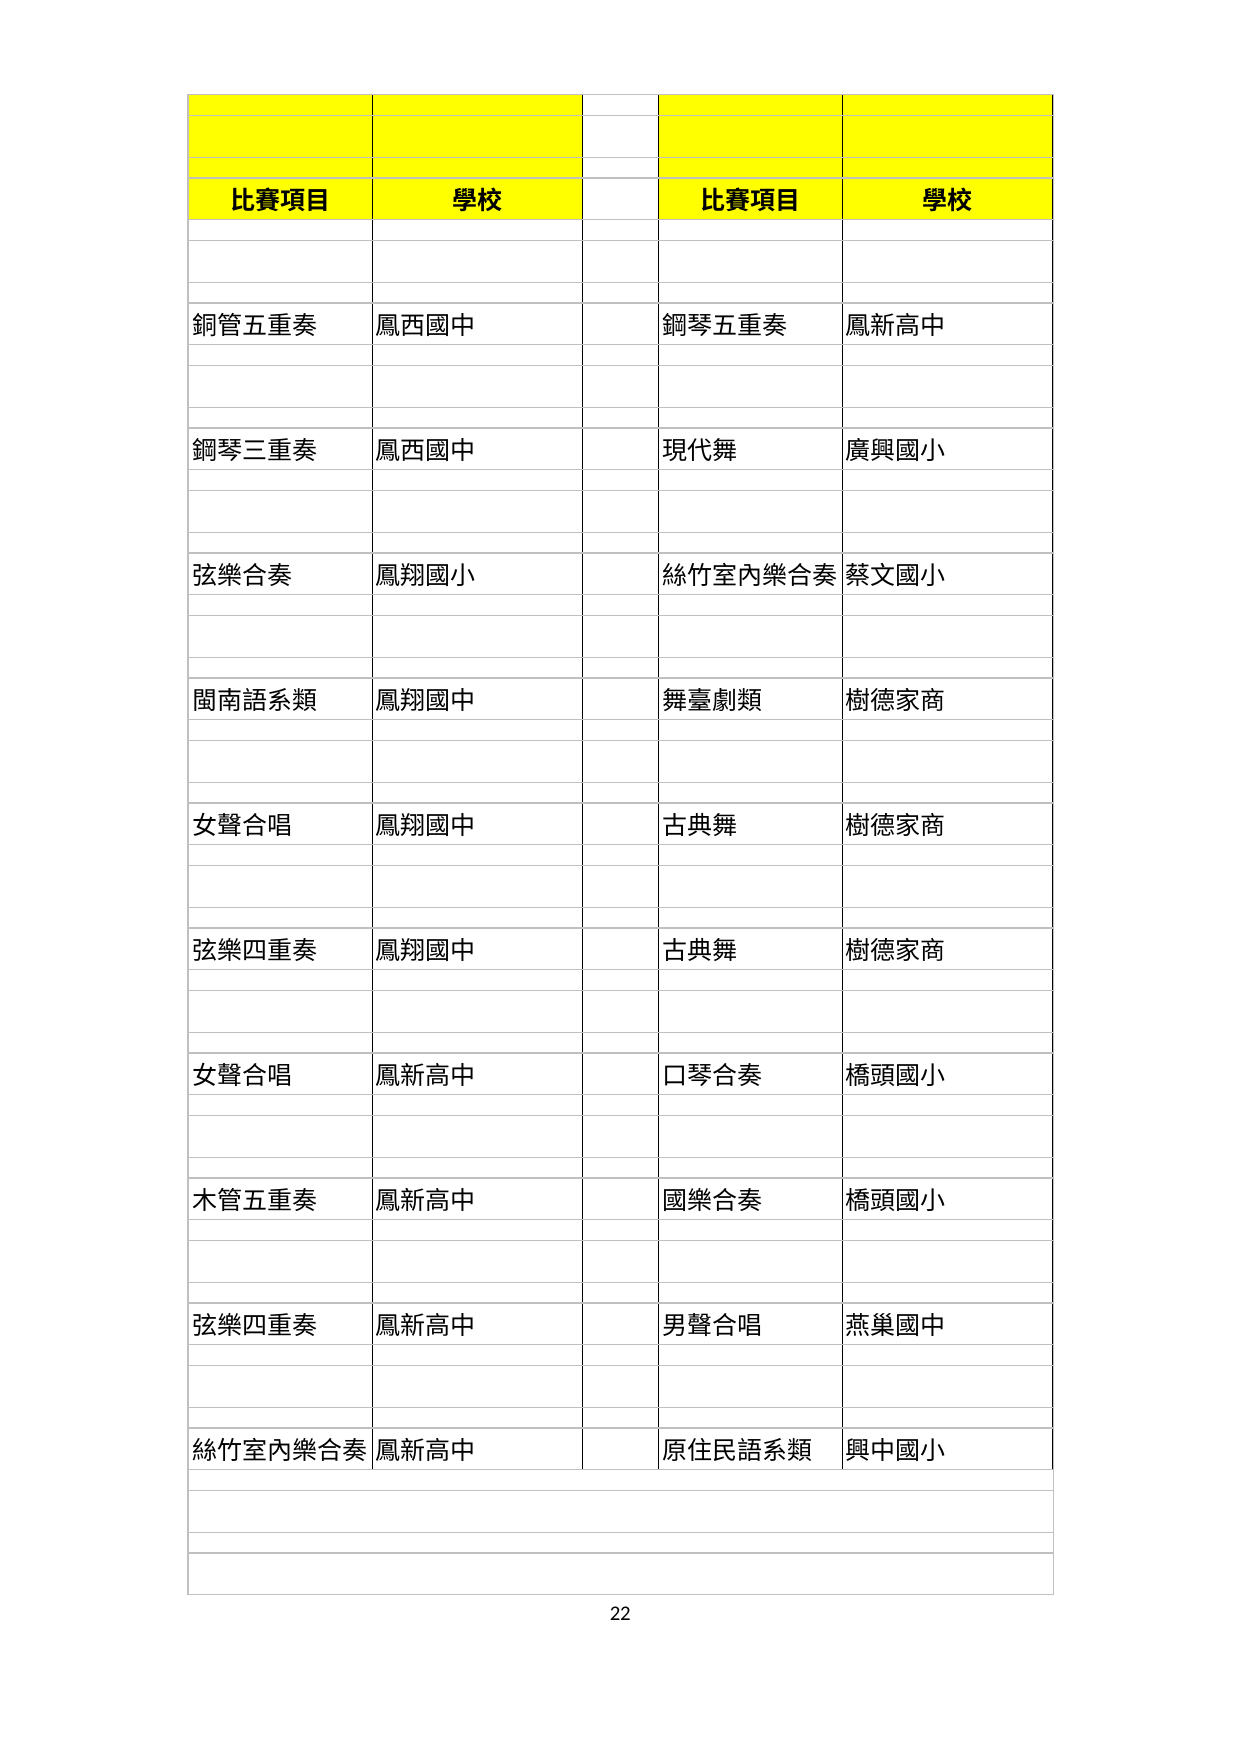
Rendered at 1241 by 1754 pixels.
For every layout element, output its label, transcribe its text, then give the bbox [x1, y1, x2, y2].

table_cell [189, 1220, 372, 1240]
table_header [843, 116, 1052, 157]
table_cell [659, 866, 842, 907]
table_cell 原住民語系類 [659, 1429, 842, 1469]
table_cell [843, 741, 1052, 782]
table_cell [373, 345, 582, 365]
table_cell [659, 1345, 842, 1365]
table_header [373, 158, 582, 177]
table_cell [659, 1366, 842, 1407]
table_cell [373, 1241, 582, 1282]
table_cell [843, 845, 1052, 865]
table_cell 舞臺劇類 [659, 679, 842, 719]
table_cell [189, 491, 372, 532]
table_cell [659, 345, 842, 365]
table_cell 橋頭國小 [843, 1179, 1052, 1219]
table_cell [189, 908, 372, 927]
table_cell [659, 533, 842, 552]
table_cell 絲竹室內樂合奏 [659, 554, 842, 594]
table_cell [373, 1283, 582, 1302]
table_header [843, 158, 1052, 177]
table_cell [373, 845, 582, 865]
table_cell [373, 720, 582, 740]
table_cell 弦樂合奏 [189, 554, 372, 594]
table_cell 鳳西國中 [373, 429, 582, 469]
table_cell [373, 408, 582, 427]
table_cell [843, 1408, 1052, 1427]
table_cell [843, 283, 1052, 302]
table_cell 國樂合奏 [659, 1179, 842, 1219]
table_cell [659, 720, 842, 740]
table_cell 樹德家商 [843, 679, 1052, 719]
table_cell [189, 991, 372, 1032]
table_cell [189, 470, 372, 490]
table_cell 鳳新高中 [373, 1179, 582, 1219]
table_cell [189, 1158, 372, 1177]
table_cell [659, 1220, 842, 1240]
table_cell [373, 283, 582, 302]
table_cell [373, 533, 582, 552]
table_cell [843, 1158, 1052, 1177]
table_cell [843, 345, 1052, 365]
table_cell 鳳翔國小 [373, 554, 582, 594]
table_cell [843, 1116, 1052, 1157]
table_cell [373, 1366, 582, 1407]
table_cell [843, 720, 1052, 740]
table_cell [843, 470, 1052, 490]
table_cell [189, 616, 372, 657]
table_cell [659, 241, 842, 282]
table_cell [373, 1095, 582, 1115]
table_cell 口琴合奏 [659, 1054, 842, 1094]
table_cell [189, 1283, 372, 1302]
table_cell [659, 991, 842, 1032]
table_cell [373, 1158, 582, 1177]
table_cell [373, 616, 582, 657]
table_cell 鳳新高中 [373, 1054, 582, 1094]
table_cell [189, 1408, 372, 1427]
table_cell [373, 741, 582, 782]
table_cell 鋼琴五重奏 [659, 304, 842, 344]
table_cell [843, 533, 1052, 552]
table_cell [659, 616, 842, 657]
table_cell 廣興國小 [843, 429, 1052, 469]
table_cell [373, 1408, 582, 1427]
table_header [659, 116, 842, 157]
table_cell [373, 783, 582, 802]
table_header [373, 95, 582, 115]
table_cell 銅管五重奏 [189, 304, 372, 344]
table_cell 古典舞 [659, 804, 842, 844]
table_cell [659, 741, 842, 782]
table_cell [659, 845, 842, 865]
table_cell [843, 220, 1052, 240]
table_cell [373, 866, 582, 907]
table_cell [373, 241, 582, 282]
table_cell [843, 366, 1052, 407]
table_cell [659, 1408, 842, 1427]
table_cell [189, 658, 372, 677]
table_cell [189, 783, 372, 802]
table_cell 興中國小 [843, 1429, 1052, 1469]
table_header [189, 158, 372, 177]
table_cell [189, 1345, 372, 1365]
table_cell [373, 220, 582, 240]
table_cell [659, 783, 842, 802]
table_header [189, 116, 372, 157]
table_cell [843, 241, 1052, 282]
table_cell [189, 1095, 372, 1115]
table_cell 蔡文國小 [843, 554, 1052, 594]
table_cell [373, 595, 582, 615]
table_cell [189, 970, 372, 990]
table_cell 現代舞 [659, 429, 842, 469]
table_cell [659, 470, 842, 490]
table_cell [373, 970, 582, 990]
table_cell 橋頭國小 [843, 1054, 1052, 1094]
table_cell [189, 408, 372, 427]
table_cell [189, 1241, 372, 1282]
table_cell 鳳新高中 [373, 1429, 582, 1469]
table_header [659, 158, 842, 177]
table_cell [373, 366, 582, 407]
table_cell 弦樂四重奏 [189, 929, 372, 969]
table_cell [843, 991, 1052, 1032]
table_cell 鋼琴三重奏 [189, 429, 372, 469]
table_cell [843, 408, 1052, 427]
table_cell [373, 908, 582, 927]
table_cell [843, 1345, 1052, 1365]
table_cell [843, 908, 1052, 927]
table_cell [189, 241, 372, 282]
table_cell 絲竹室內樂合奏 [189, 1429, 372, 1469]
table_cell [843, 616, 1052, 657]
table_cell [843, 1220, 1052, 1240]
table_cell [373, 991, 582, 1032]
table_cell 燕巢國中 [843, 1304, 1052, 1344]
table_cell [843, 1283, 1052, 1302]
table_cell [373, 1033, 582, 1052]
table_cell 女聲合唱 [189, 1054, 372, 1094]
table_cell [373, 470, 582, 490]
table_cell 樹德家商 [843, 804, 1052, 844]
table_header [373, 116, 582, 157]
table_cell [189, 595, 372, 615]
table_cell [843, 658, 1052, 677]
table_cell 木管五重奏 [189, 1179, 372, 1219]
table_cell [659, 970, 842, 990]
table_cell [189, 845, 372, 865]
table_cell [189, 741, 372, 782]
table_header 學校 [373, 179, 582, 219]
table_cell 閩南語系類 [189, 679, 372, 719]
table_cell [189, 866, 372, 907]
table_cell 弦樂四重奏 [189, 1304, 372, 1344]
table_cell [189, 220, 372, 240]
table_cell 鳳翔國中 [373, 679, 582, 719]
table_header [659, 95, 842, 115]
table_header [189, 95, 372, 115]
table_cell 古典舞 [659, 929, 842, 969]
table_cell [373, 1345, 582, 1365]
table_cell [189, 1033, 372, 1052]
table_cell 鳳新高中 [373, 1304, 582, 1344]
table_cell [189, 1116, 372, 1157]
table_header 學校 [843, 179, 1052, 219]
table_cell 樹德家商 [843, 929, 1052, 969]
table_cell [843, 783, 1052, 802]
table_cell [189, 533, 372, 552]
table_cell [373, 491, 582, 532]
table_cell [843, 866, 1052, 907]
table_cell [659, 283, 842, 302]
table_cell [843, 1366, 1052, 1407]
table_cell [659, 1033, 842, 1052]
table_cell [189, 1366, 372, 1407]
table_cell [659, 595, 842, 615]
table_cell [659, 1241, 842, 1282]
table_cell [659, 1095, 842, 1115]
table_header 比賽項目 [659, 179, 842, 219]
table_cell [659, 408, 842, 427]
table_cell [843, 491, 1052, 532]
table_cell [373, 658, 582, 677]
table_cell [659, 1116, 842, 1157]
table_header 比賽項目 [189, 179, 372, 219]
table_cell [659, 491, 842, 532]
table_cell [843, 970, 1052, 990]
table_cell [843, 1033, 1052, 1052]
table_cell [843, 595, 1052, 615]
table_cell [659, 658, 842, 677]
table_cell 男聲合唱 [659, 1304, 842, 1344]
table_cell [373, 1116, 582, 1157]
table_cell [189, 366, 372, 407]
table_cell [659, 908, 842, 927]
table_cell [659, 1283, 842, 1302]
table_cell [659, 366, 842, 407]
table_cell 鳳翔國中 [373, 929, 582, 969]
table_cell [843, 1241, 1052, 1282]
table_cell 女聲合唱 [189, 804, 372, 844]
table_cell [189, 345, 372, 365]
table_cell [659, 220, 842, 240]
table_cell [373, 1220, 582, 1240]
table_cell 鳳翔國中 [373, 804, 582, 844]
table_header [843, 95, 1052, 115]
table_cell 鳳西國中 [373, 304, 582, 344]
table_cell [189, 283, 372, 302]
table_cell [659, 1158, 842, 1177]
table_cell 鳳新高中 [843, 304, 1052, 344]
table_cell [843, 1095, 1052, 1115]
table_cell [189, 720, 372, 740]
